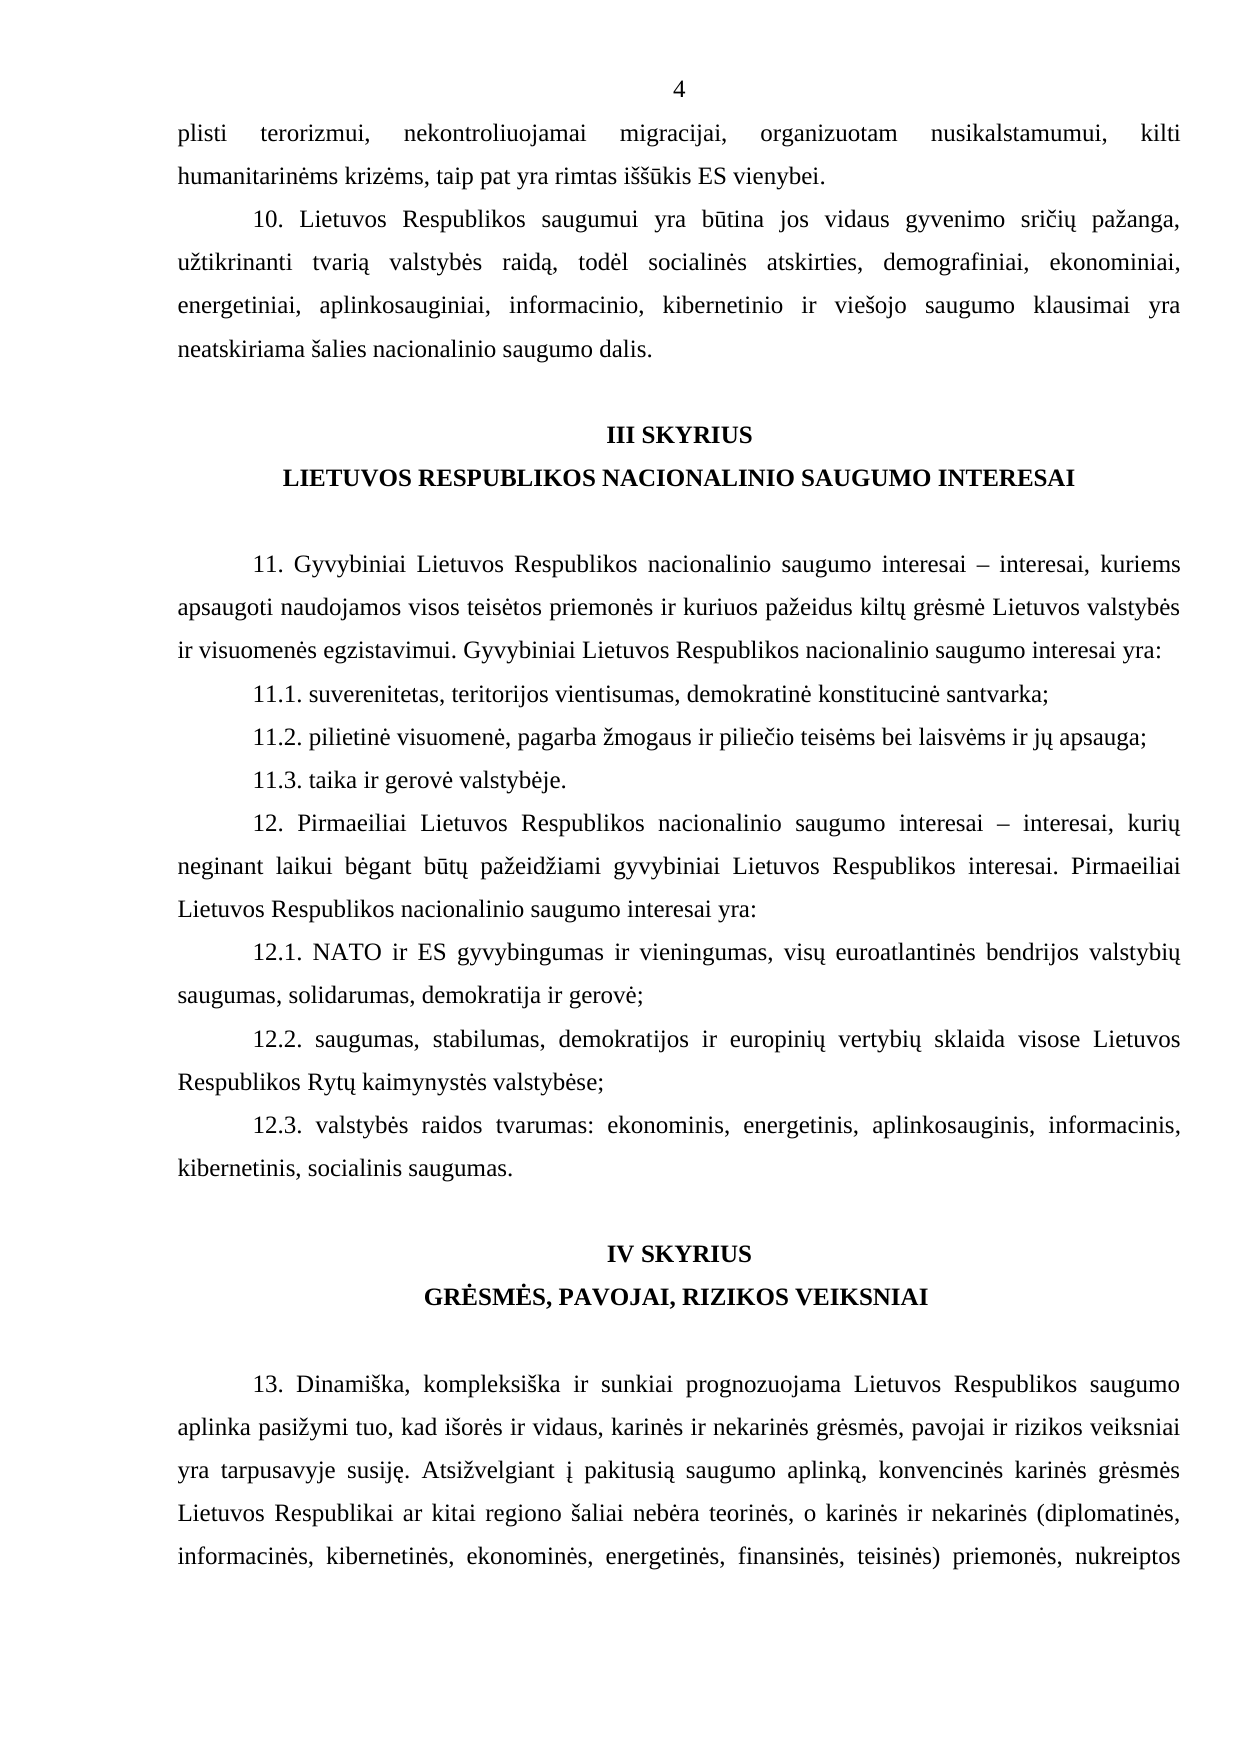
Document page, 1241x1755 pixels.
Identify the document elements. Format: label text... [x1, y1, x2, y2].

text 12.3. valstybės raidos tvarumas: ekonominis, energetinis, aplinkosauginis, informacinis, kibernetinis, socialinis saugumas. [177, 1110, 1181, 1182]
text LIETUVOS RESPUBLIKOS NACIONALINIO SAUGUMO INTERESAI [177, 463, 1181, 492]
text plisti terorizmui, nekontroliuojamai migracijai, organizuotam nusikalstamumui, kilti humanitarinėms krizėms, taip pat yra rimtas iššūkis ES vienybei. [177, 118, 1181, 190]
text III SKYRIUS [177, 420, 1181, 449]
text 11.2. pilietinė visuomenė, pagarba žmogaus ir piliečio teisėms bei laisvėms ir jų apsauga; [177, 722, 1181, 751]
text 12. Pirmaeiliai Lietuvos Respublikos nacionalinio saugumo interesai – interesai, kurių neginant laikui bėgant būtų pažeidžiami gyvybiniai Lietuvos Respublikos interesai. Pirmaeiliai Lietuvos Respublikos nacionalinio saugumo interesai yra: [177, 808, 1181, 923]
text 10. Lietuvos Respublikos saugumui yra būtina jos vidaus gyvenimo sričių pažanga, užtikrinanti tvarią valstybės raidą, todėl socialinės atskirties, demografiniai, ekonominiai, energetiniai, aplinkosauginiai, informacinio, kibernetinio ir viešojo saugumo klausimai yra neatskiriama šalies nacionalinio saugumo dalis. [177, 204, 1181, 362]
text 13. Dinamiška, kompleksiška ir sunkiai prognozuojama Lietuvos Respublikos saugumo aplinka pasižymi tuo, kad išorės ir vidaus, karinės ir nekarinės grėsmės, pavojai ir rizikos veiksniai yra tarpusavyje susiję. Atsižvelgiant į pakitusią saugumo aplinką, konvencinės karinės grėsmės Lietuvos Respublikai ar kitai regiono šaliai nebėra teorinės, o karinės ir nekarinės (diplomatinės, informacinės, kibernetinės, ekonominės, energetinės, finansinės, teisinės) priemonės, nukreiptos [177, 1369, 1181, 1570]
text GRĖSMĖS, PAVOJAI, RIZIKOS VEIKSNIAI [177, 1282, 1181, 1311]
text IV SKYRIUS [177, 1239, 1181, 1268]
text 11. Gyvybiniai Lietuvos Respublikos nacionalinio saugumo interesai – interesai, kuriems apsaugoti naudojamos visos teisėtos priemonės ir kuriuos pažeidus kiltų grėsmė Lietuvos valstybės ir visuomenės egzistavimui. Gyvybiniai Lietuvos Respublikos nacionalinio saugumo interesai yra: [177, 549, 1181, 664]
text 11.1. suverenitetas, teritorijos vientisumas, demokratinė konstitucinė santvarka; [177, 679, 1181, 707]
text 12.1. NATO ir ES gyvybingumas ir vieningumas, visų euroatlantinės bendrijos valstybių saugumas, solidarumas, demokratija ir gerovė; [177, 937, 1181, 1009]
text 12.2. saugumas, stabilumas, demokratijos ir europinių vertybių sklaida visose Lietuvos Respublikos Rytų kaimynystės valstybėse; [177, 1024, 1181, 1096]
text 11.3. taika ir gerovė valstybėje. [177, 765, 1181, 794]
